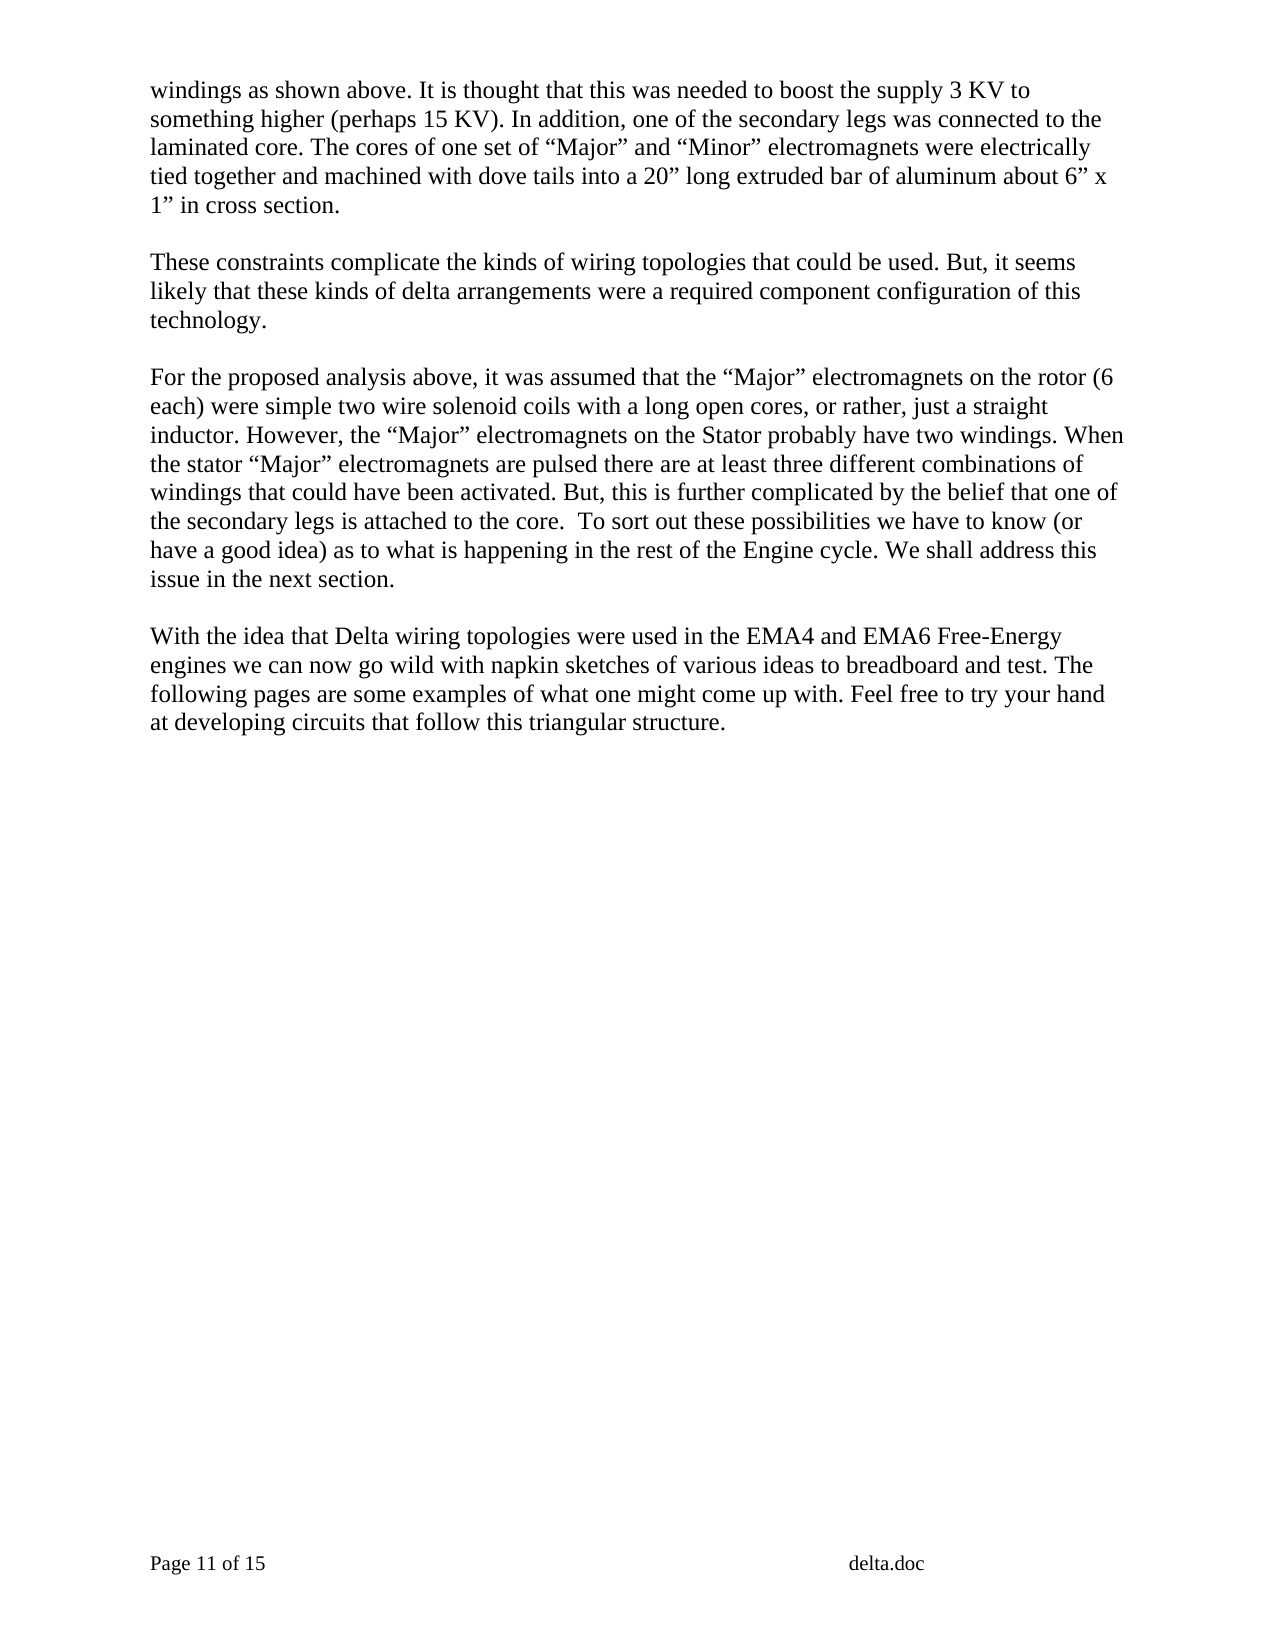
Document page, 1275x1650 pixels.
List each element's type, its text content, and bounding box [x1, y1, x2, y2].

text For the proposed analysis above, it was assumed that the “Major” electromagnets on the rotor (6 each) were simple two wire solenoid coils with a long open cores, or rather, just a straight inductor. However, the “Major” electromagnets on the Stator probably have two windings. When the stator “Major” electromagnets are pulsed there are at least three different combinations of windings that could have been activated. But, this is further complicated by the belief that one of the secondary legs is attached to the core. To sort out these possibilities we have to know (or have a good idea) as to what is happening in the rest of the Engine cycle. We shall address this issue in the next section. [150, 362, 1125, 592]
text With the idea that Delta wiring topologies were used in the EMA4 and EMA6 Free-Energy engines we can now go wild with napkin sketches of various ideas to breadboard and test. The following pages are some examples of what one might come up with. Feel free to try your hand at developing circuits that follow this triangular structure. [150, 621, 1125, 736]
text These constraints complicate the kinds of wiring topologies that could be used. But, it seems likely that these kinds of delta arrangements were a required component configuration of this technology. [150, 247, 1125, 334]
text windings as shown above. It is thought that this was needed to boost the supply 3 KV to something higher (perhaps 15 KV). In addition, one of the secondary legs was connected to the laminated core. The cores of one set of “Major” and “Minor” electromagnets were electrically tied together and machined with dove tails into a 20” long extruded bar of aluminum about 6” x 1” in cross section. [150, 75, 1125, 219]
